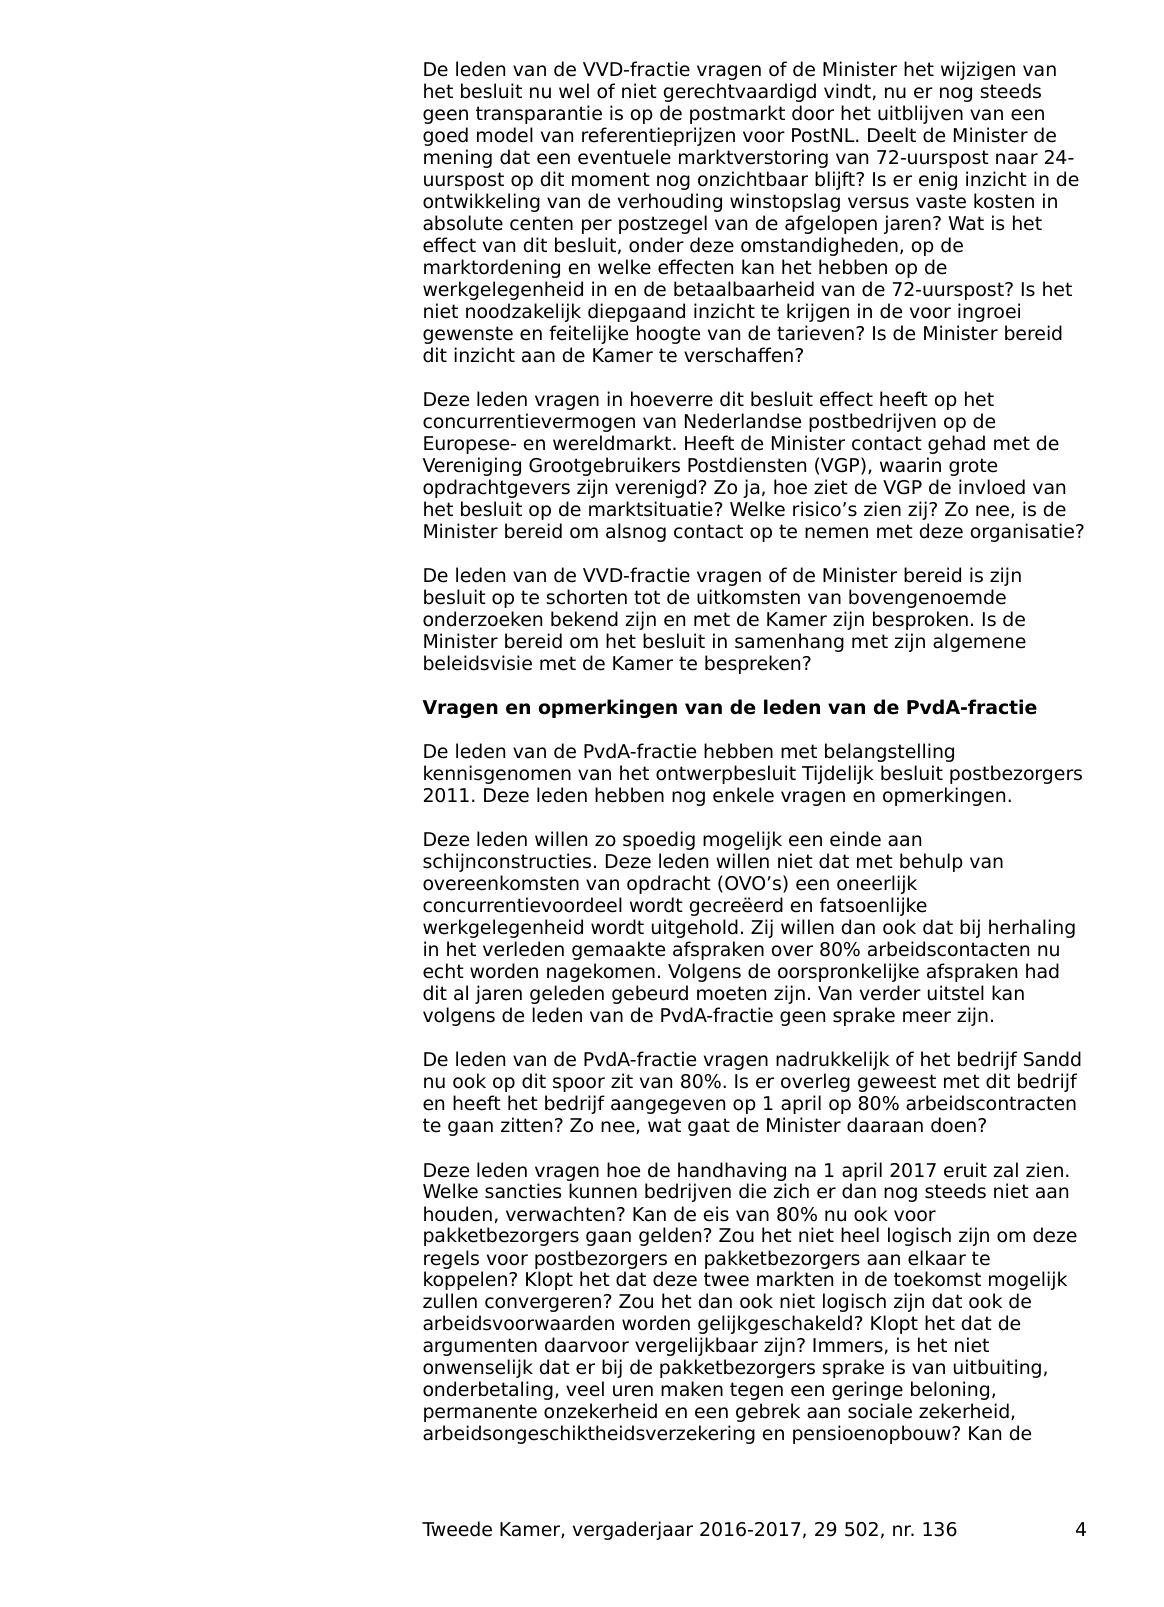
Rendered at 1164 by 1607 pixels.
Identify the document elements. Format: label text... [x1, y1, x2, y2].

subtitle Vragen en opmerkingen van de leden van de PvdA-fractie [422, 697, 1087, 719]
text De leden van de VVD-fractie vragen of de Minister bereid is zijn besluit op te schorten tot de uitkomsten van bovengenoemde onderzoeken bekend zijn en met de Kamer zijn besproken. Is de Minister bereid om het besluit in samenhang met zijn algemene beleidsvisie met de Kamer te bespreken? [422, 565, 1087, 675]
text Deze leden willen zo spoedig mogelijk een einde aan schijnconstructies. Deze leden willen niet dat met behulp van overeenkomsten van opdracht (OVO’s) een oneerlijk concurrentievoordeel wordt gecreëerd en fatsoenlijke werkgelegenheid wordt uitgehold. Zij willen dan ook dat bij herhaling in het verleden gemaakte afspraken over 80% arbeidscontacten nu echt worden nagekomen. Volgens de oorspronkelijke afspraken had dit al jaren geleden gebeurd moeten zijn. Van verder uitstel kan volgens de leden van de PvdA-fractie geen sprake meer zijn. [422, 829, 1087, 1027]
text De leden van de PvdA-fractie hebben met belangstelling kennisgenomen van het ontwerpbesluit Tijdelijk besluit postbezorgers 2011. Deze leden hebben nog enkele vragen en opmerkingen. [422, 741, 1087, 807]
text De leden van de PvdA-fractie vragen nadrukkelijk of het bedrijf Sandd nu ook op dit spoor zit van 80%. Is er overleg geweest met dit bedrijf en heeft het bedrijf aangegeven op 1 april op 80% arbeidscontracten te gaan zitten? Zo nee, wat gaat de Minister daaraan doen? [422, 1049, 1087, 1137]
text Deze leden vragen hoe de handhaving na 1 april 2017 eruit zal zien. Welke sancties kunnen bedrijven die zich er dan nog steeds niet aan houden, verwachten? Kan de eis van 80% nu ook voor pakketbezorgers gaan gelden? Zou het niet heel logisch zijn om deze regels voor postbezorgers en pakketbezorgers aan elkaar te koppelen? Klopt het dat deze twee markten in de toekomst mogelijk zullen convergeren? Zou het dan ook niet logisch zijn dat ook de arbeidsvoorwaarden worden gelijkgeschakeld? Klopt het dat de argumenten daarvoor vergelijkbaar zijn? Immers, is het niet onwenselijk dat er bij de pakketbezorgers sprake is van uitbuiting, onderbetaling, veel uren maken tegen een geringe beloning, permanente onzekerheid en een gebrek aan sociale zekerheid, arbeidsongeschiktheidsverzekering en pensioenopbouw? Kan de [422, 1159, 1087, 1445]
text Deze leden vragen in hoeverre dit besluit effect heeft op het concurrentievermogen van Nederlandse postbedrijven op de Europese- en wereldmarkt. Heeft de Minister contact gehad met de Vereniging Grootgebruikers Postdiensten (VGP), waarin grote opdrachtgevers zijn verenigd? Zo ja, hoe ziet de VGP de invloed van het besluit op de marktsituatie? Welke risico’s zien zij? Zo nee, is de Minister bereid om alsnog contact op te nemen met deze organisatie? [422, 389, 1087, 543]
text De leden van de VVD-fractie vragen of de Minister het wijzigen van het besluit nu wel of niet gerechtvaardigd vindt, nu er nog steeds geen transparantie is op de postmarkt door het uitblijven van een goed model van referentieprijzen voor PostNL. Deelt de Minister de mening dat een eventuele marktverstoring van 72-uurspost naar 24-uurspost op dit moment nog onzichtbaar blijft? Is er enig inzicht in de ontwikkeling van de verhouding winstopslag versus vaste kosten in absolute centen per postzegel van de afgelopen jaren? Wat is het effect van dit besluit, onder deze omstandigheden, op de marktordening en welke effecten kan het hebben op de werkgelegenheid in en de betaalbaarheid van de 72-uurspost? Is het niet noodzakelijk diepgaand inzicht te krijgen in de voor ingroei gewenste en feitelijke hoogte van de tarieven? Is de Minister bereid dit inzicht aan de Kamer te verschaffen? [422, 59, 1087, 367]
